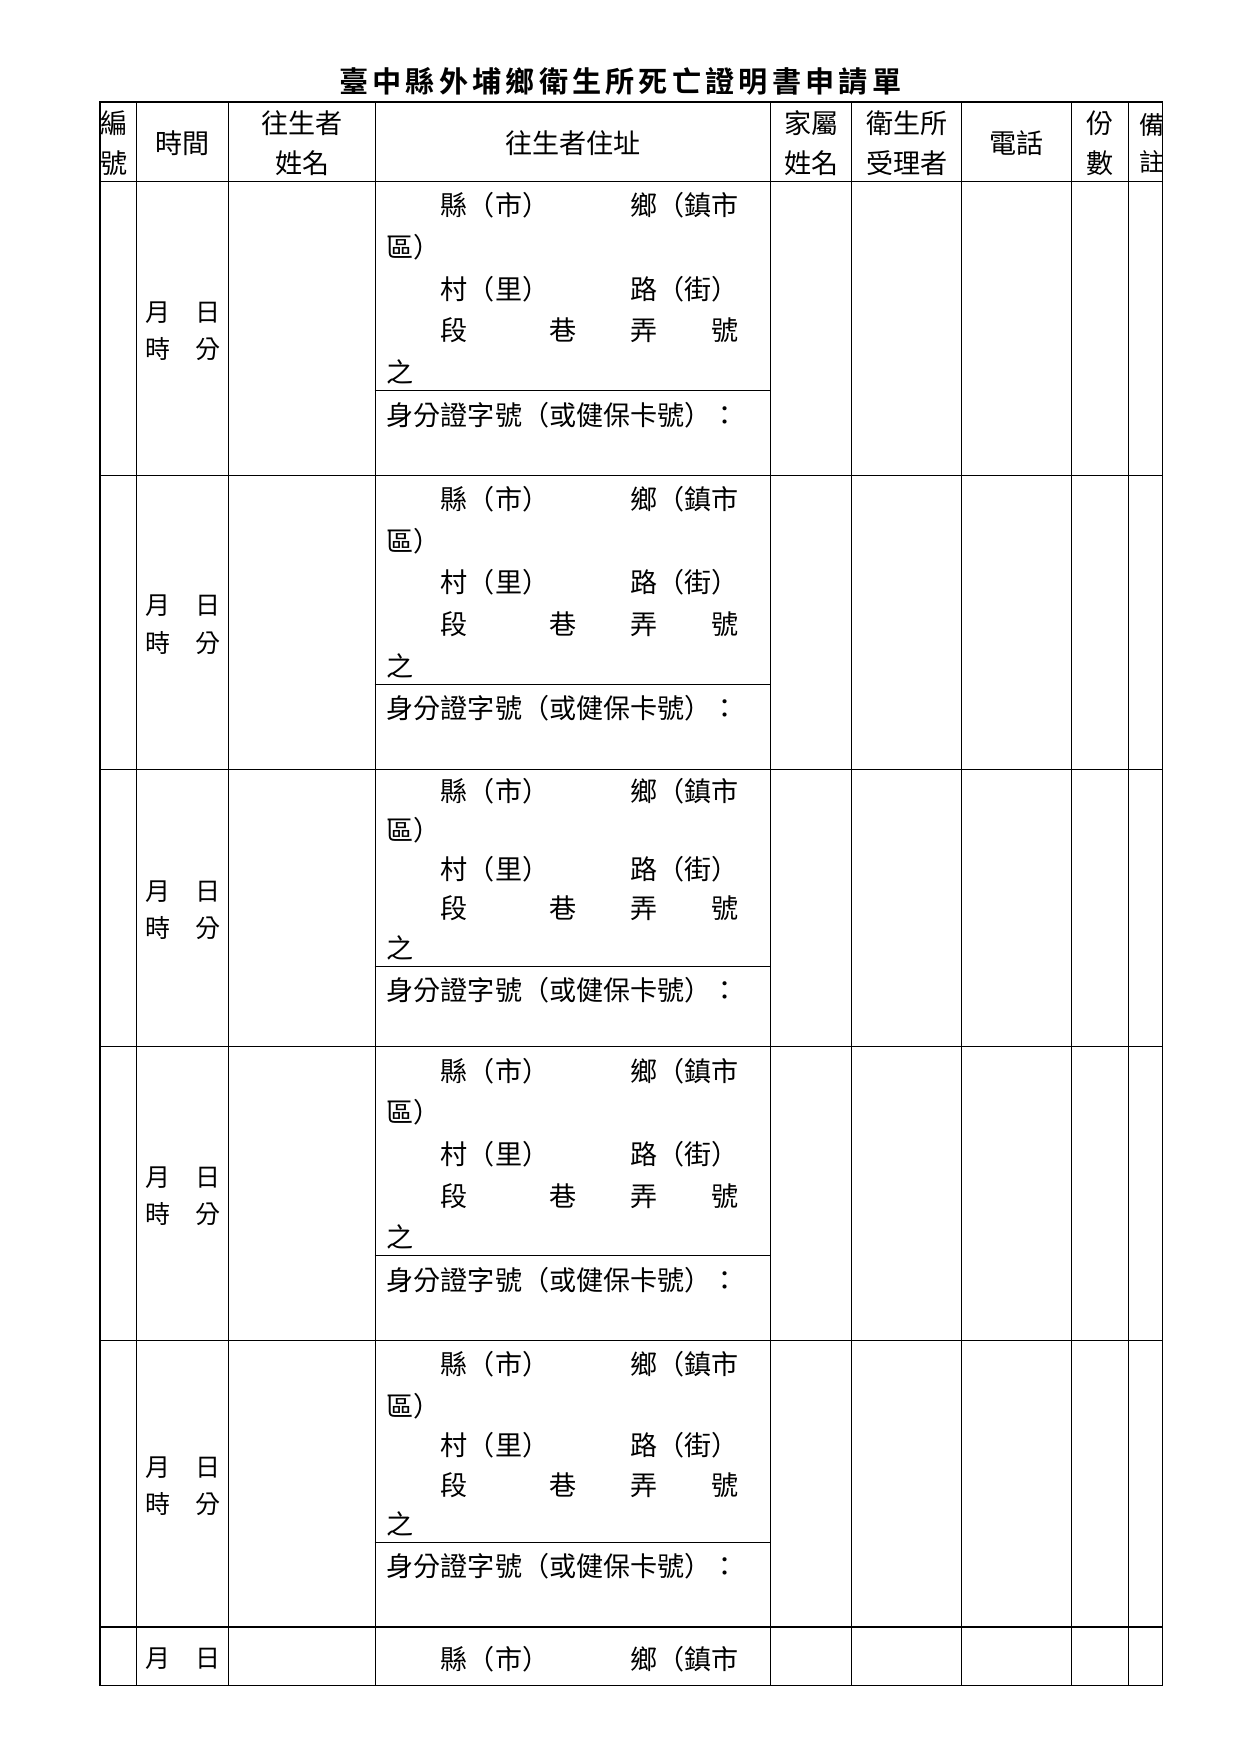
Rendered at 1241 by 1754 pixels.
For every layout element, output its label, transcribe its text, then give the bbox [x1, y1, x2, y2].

table_cell 身分證字號（或健保卡號）： [376, 1256, 770, 1340]
table_cell [962, 1047, 1071, 1340]
table_cell [962, 476, 1071, 768]
table_cell [101, 770, 136, 1046]
table_cell [229, 182, 375, 475]
table_cell [229, 1341, 375, 1626]
table_cell [1129, 1047, 1162, 1340]
table_cell [771, 1628, 851, 1685]
table_cell 縣（市） 鄉（鎮市區） 村（里） 路（街） 段 巷 弄 號之 [376, 1047, 770, 1255]
table_cell [852, 1047, 961, 1340]
table_header 衛生所受理者 [852, 103, 961, 181]
table_cell [229, 1628, 375, 1685]
table_header 往生者 姓名 [229, 103, 375, 181]
table_cell 身分證字號（或健保卡號）： [376, 1543, 770, 1626]
table_cell [852, 770, 961, 1046]
text 臺中縣外埔鄉衛生所死亡證明書申請單 [89, 59, 1152, 101]
table_cell [962, 182, 1071, 475]
table_cell [101, 182, 136, 475]
table_cell [962, 1628, 1071, 1685]
table_cell [1072, 182, 1128, 475]
table_cell [852, 182, 961, 475]
table_cell [1072, 770, 1128, 1046]
table_header 電話 [962, 103, 1071, 181]
table_cell [1129, 770, 1162, 1046]
table_cell 縣（市） 鄉（鎮市區） 村（里） 路（街） 段 巷 弄 號之 [376, 1341, 770, 1542]
table_cell 縣（市） 鄉（鎮市區） 村（里） 路（街） 段 巷 弄 號之 [376, 182, 770, 390]
table_cell 身分證字號（或健保卡號）： [376, 967, 770, 1046]
table_cell 縣（市） 鄉（鎮市區） 村（里） 路（街） 段 巷 弄 號之 [376, 770, 770, 966]
table_cell [771, 770, 851, 1046]
table_cell [229, 1047, 375, 1340]
table_cell 身分證字號（或健保卡號）： [376, 685, 770, 768]
table_cell [229, 476, 375, 768]
table_header 家屬 姓名 [771, 103, 851, 181]
table_cell [229, 770, 375, 1046]
table_cell [852, 1628, 961, 1685]
table_cell [1072, 1341, 1128, 1626]
table_cell [771, 476, 851, 768]
table_header 份數 [1072, 103, 1128, 181]
table_cell [1129, 476, 1162, 768]
table_cell [771, 182, 851, 475]
table_cell [962, 770, 1071, 1046]
table_cell [1072, 1628, 1128, 1685]
table_cell 月 日 時 分 [137, 1047, 228, 1340]
table_header 編號 [101, 103, 136, 181]
table_cell 月 日 時 分 [137, 476, 228, 768]
table_cell [852, 476, 961, 768]
table_cell [1129, 182, 1162, 475]
table_cell 身分證字號（或健保卡號）： [376, 391, 770, 475]
table_header 往生者住址 [376, 103, 770, 181]
table_header 備註 [1129, 103, 1162, 181]
table_cell [852, 1341, 961, 1626]
table_cell 月 日 時 分 [137, 1341, 228, 1626]
table_cell 月 日 [137, 1628, 228, 1685]
table_cell 縣（市） 鄉（鎮市 [376, 1628, 770, 1685]
table_cell [1072, 476, 1128, 768]
table_cell 月 日 時 分 [137, 770, 228, 1046]
table_cell [1072, 1047, 1128, 1340]
table_cell [101, 476, 136, 768]
table_cell [771, 1047, 851, 1340]
table_header 時間 [137, 103, 228, 181]
table_cell [1129, 1341, 1162, 1626]
table_cell [962, 1341, 1071, 1626]
table_cell [101, 1628, 136, 1685]
table_cell [1129, 1628, 1162, 1685]
table_cell [101, 1047, 136, 1340]
table_cell 月 日 時 分 [137, 182, 228, 475]
table_cell [771, 1341, 851, 1626]
table_cell 縣（市） 鄉（鎮市區） 村（里） 路（街） 段 巷 弄 號之 [376, 476, 770, 684]
table_cell [101, 1341, 136, 1626]
